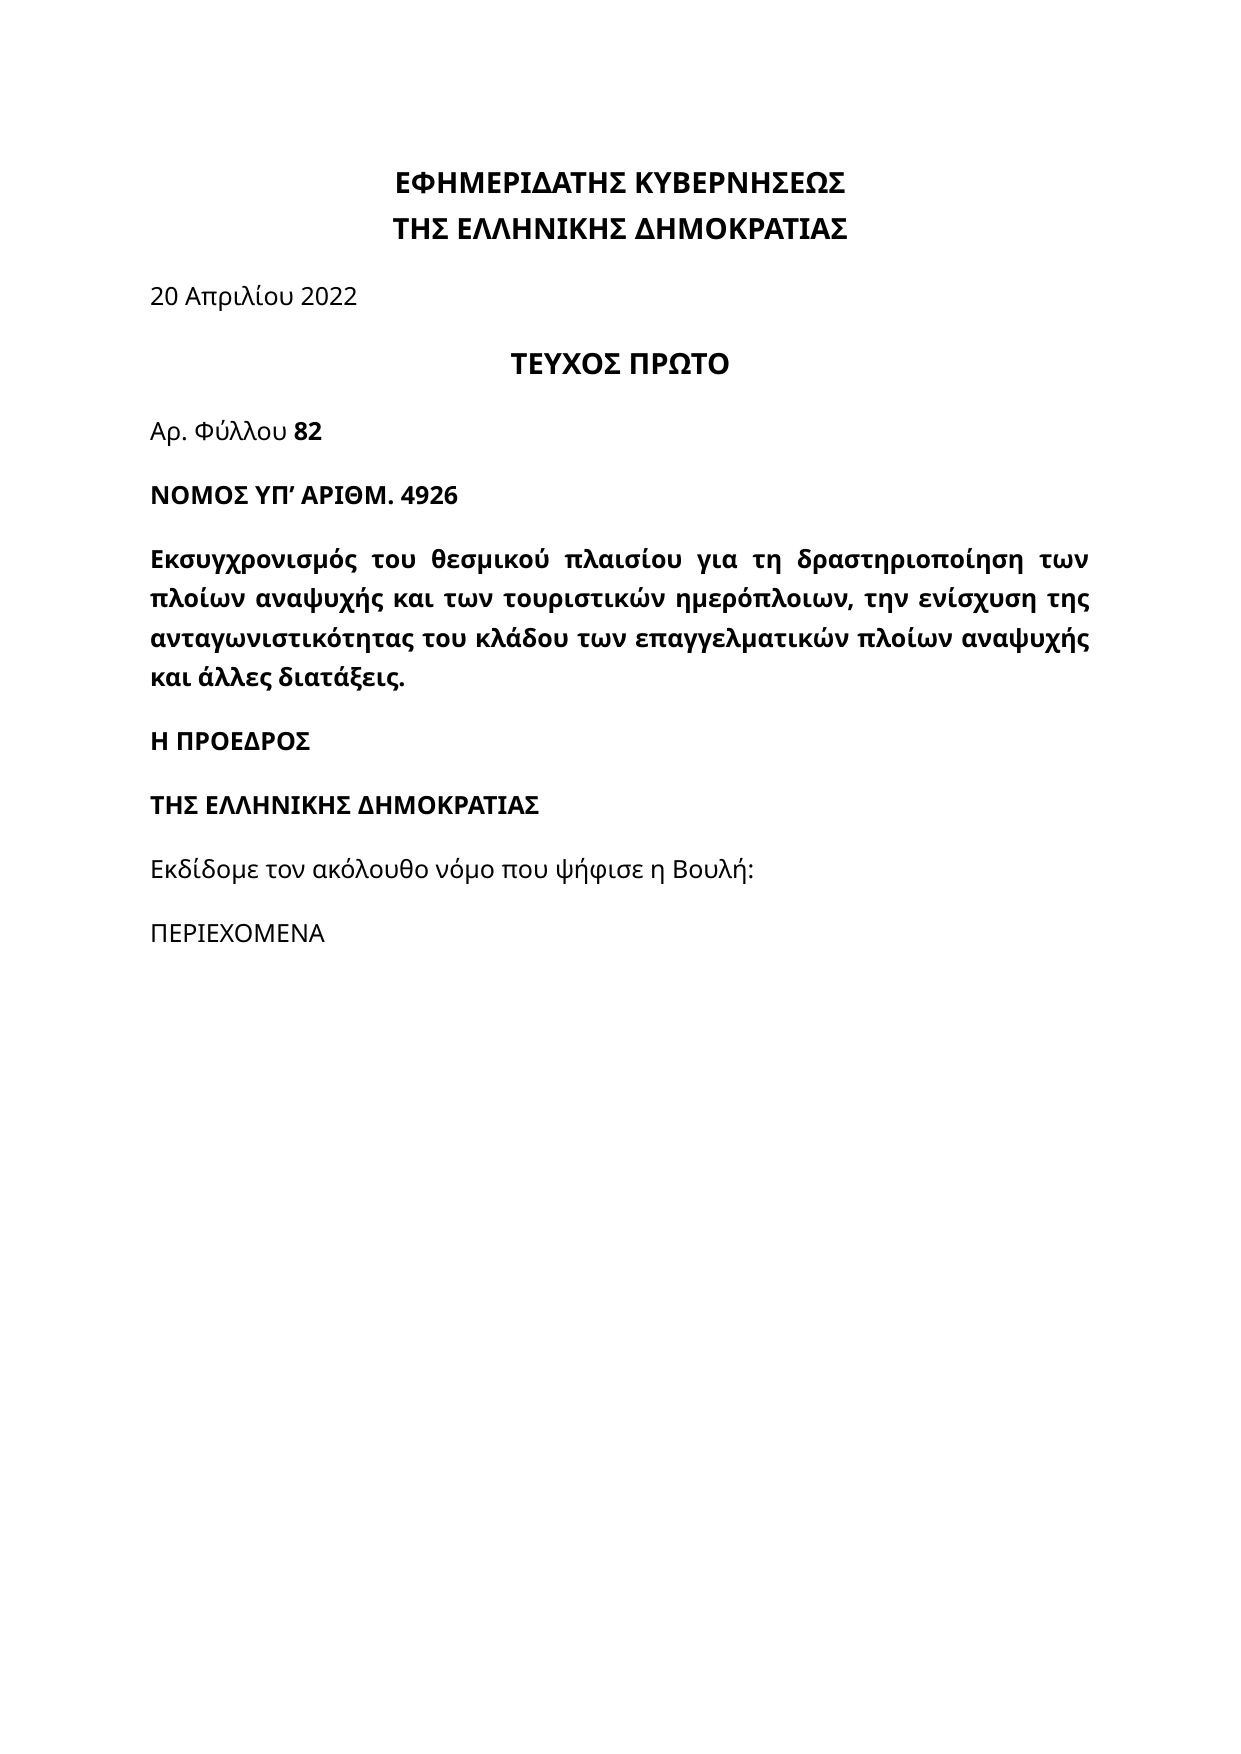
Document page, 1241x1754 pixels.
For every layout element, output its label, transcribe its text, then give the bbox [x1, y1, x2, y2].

text Εκσυγχρονισμός του θεσμικού πλαισίου για τη δραστηριοποίηση των πλοίων αναψυχής και των τουριστικών ημερόπλοιων, την ενίσχυση της ανταγωνιστικότητας του κλάδου των επαγγελματικών πλοίων αναψυχής και άλλες διατάξεις. [150, 542, 1090, 693]
text ΕΦΗΜΕΡΙ∆ΑΤΗΣ ΚΥΒΕΡΝΗΣΕΩΣ ΤΗΣ ΕΛΛΗΝΙΚΗΣ ∆ΗΜΟΚΡΑΤΙΑΣ [150, 162, 1090, 248]
text ΤΗΣ ΕΛΛΗΝΙΚΗΣ ΔΗΜΟΚΡΑΤΙΑΣ [150, 788, 1090, 822]
text NOMOΣ ΥΠ’ ΑΡΙΘΜ. 4926 [150, 478, 1090, 512]
text ΤΕΥΧΟΣ ΠΡΩΤΟ [150, 343, 1090, 383]
text Αρ. Φύλλου 82 [150, 413, 1090, 448]
text ΠΕΡΙΕΧΟΜΕΝΑ [150, 916, 1090, 950]
text Εκδίδομε τον ακόλουθο νόμο που ψήφισε η Βουλή: [150, 852, 1090, 886]
text 20 Απριλίου 2022 [150, 279, 1090, 313]
text Η ΠΡΟΕΔΡΟΣ [150, 723, 1090, 758]
